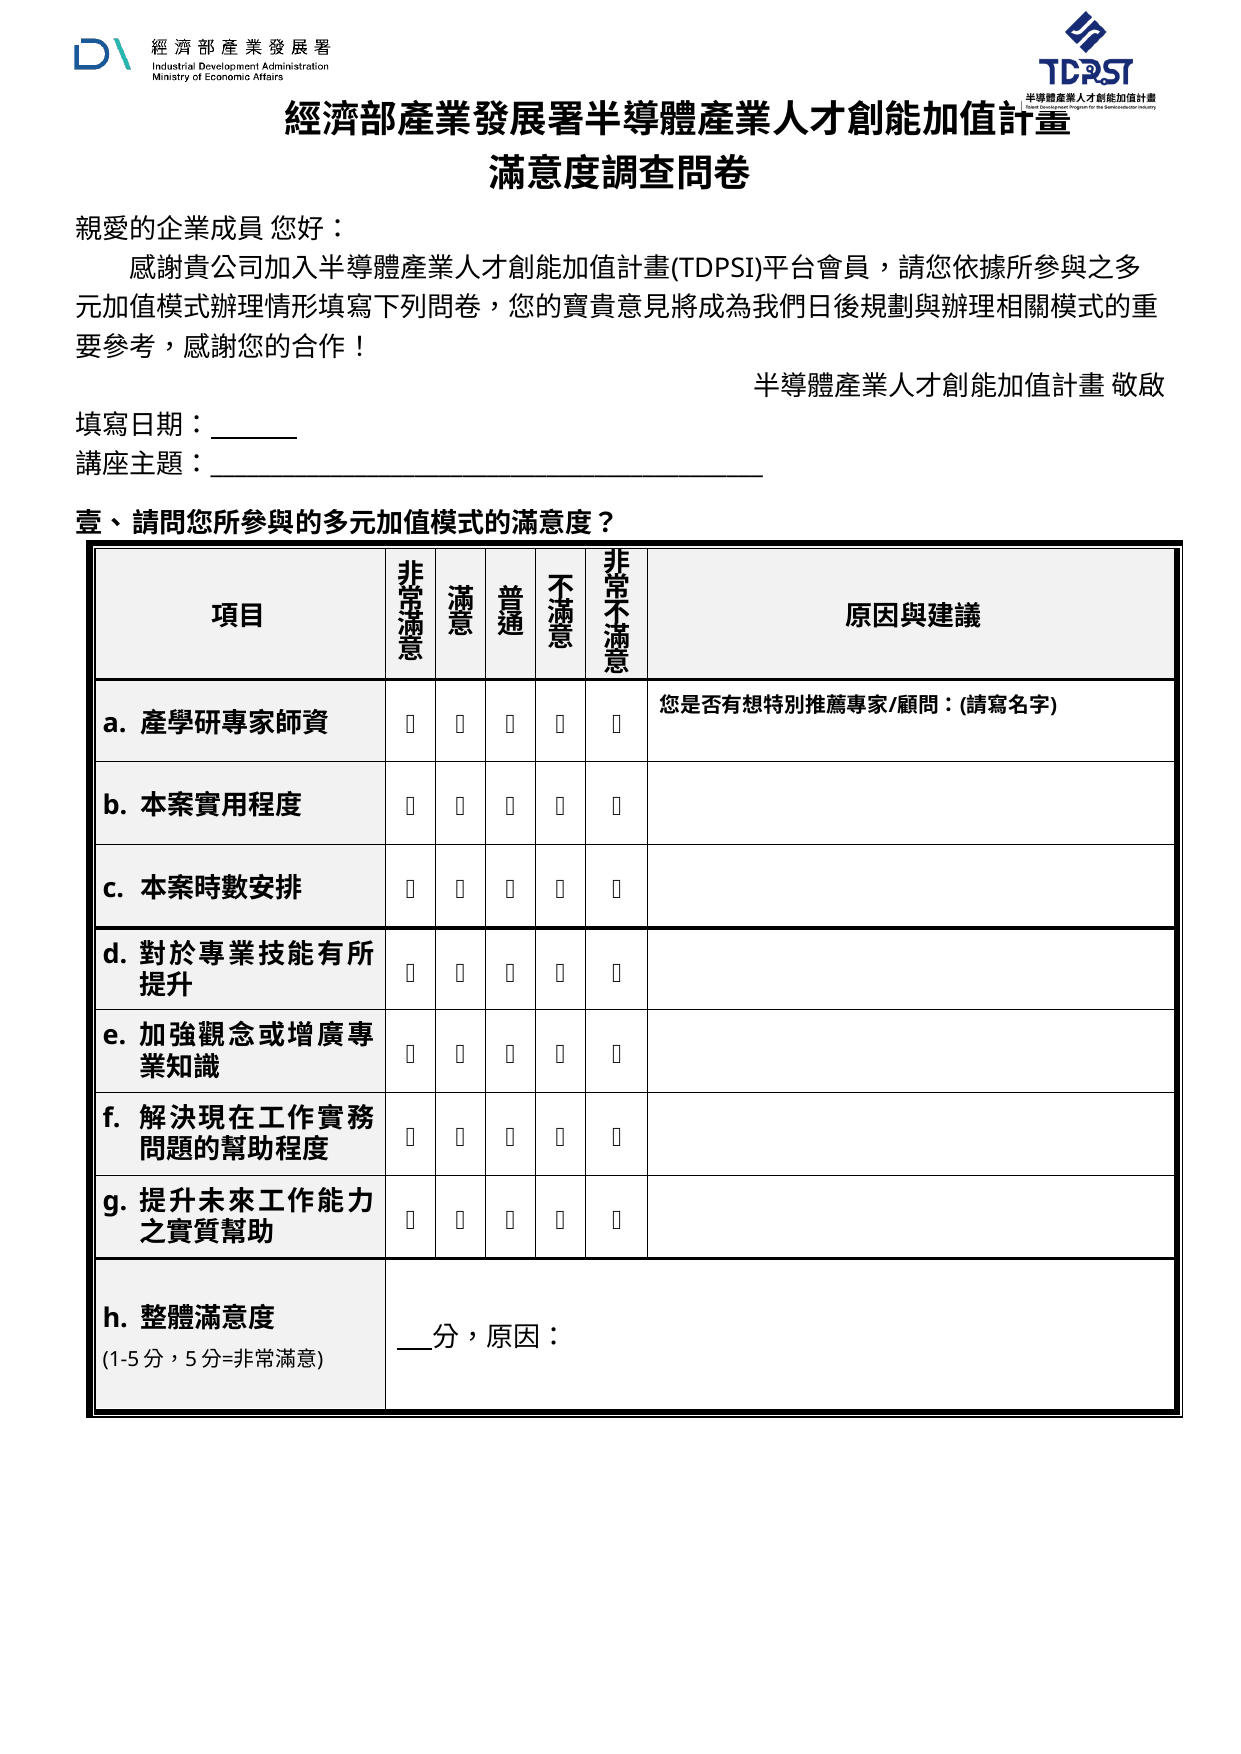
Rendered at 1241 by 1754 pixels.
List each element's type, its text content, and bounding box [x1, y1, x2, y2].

table_cell  [486, 762, 535, 844]
table_cell  [436, 681, 485, 761]
table_cell  [436, 1010, 485, 1092]
table_cell  [486, 1176, 535, 1257]
table_cell  [586, 1176, 647, 1257]
table_cell  [536, 762, 585, 844]
table_cell  [386, 1176, 435, 1257]
table_cell 本案時數安排 [96, 845, 385, 926]
picture [1032, 78, 1161, 113]
table_cell  [386, 1093, 435, 1174]
table_cell 本案實用程度 [96, 762, 385, 844]
text 感謝貴公司加入半導體產業人才創能加值計畫(TDPSI)平台會員，請您依據所參與之多元加值模式辦理情形填寫下列問卷，您的寶貴意見將成為我們日後規劃與辦理相關模式的重要參考，感謝您的合作！ [75, 246, 1165, 364]
list 請問您所參與的多元加值模式的滿意度？ [75, 501, 1165, 540]
table_cell  [536, 681, 585, 761]
table_cell  [386, 762, 435, 844]
table_cell  [386, 845, 435, 926]
table_cell  [436, 1176, 485, 1257]
table_cell  [536, 1010, 585, 1092]
table_cell  [486, 1093, 535, 1174]
table_cell  [536, 1093, 585, 1174]
table_header 項目 [96, 549, 385, 678]
table_cell [648, 1010, 1174, 1092]
table_cell  [586, 1093, 647, 1174]
table_header 非常滿意 [386, 549, 435, 678]
table_cell  [586, 762, 647, 844]
table_cell [648, 845, 1174, 926]
text 講座主題：______________________________________________ [75, 442, 1165, 482]
table_cell  [436, 930, 485, 1009]
table_cell 分，原因： [386, 1260, 1174, 1408]
picture [54, 30, 350, 90]
table_cell  [386, 930, 435, 1009]
table_cell  [436, 762, 485, 844]
table_header 非常不滿意 [586, 549, 647, 678]
table_header 滿意 [436, 549, 485, 678]
table_cell  [386, 681, 435, 761]
text 半導體產業人才創能加值計畫 敬啟 [75, 364, 1165, 403]
table_cell  [486, 930, 535, 1009]
table_cell  [436, 845, 485, 926]
table_cell 解決現在工作實務問題的幫助程度 [96, 1093, 385, 1174]
table_cell  [486, 1010, 535, 1092]
table_cell  [586, 1010, 647, 1092]
table_cell 對於專業技能有所提升 [96, 930, 385, 1009]
table_cell 加強觀念或增廣專業知識 [96, 1010, 385, 1092]
table_cell  [586, 930, 647, 1009]
table_header 普通 [486, 549, 535, 678]
table_cell  [486, 845, 535, 926]
table_cell  [536, 1176, 585, 1257]
table_cell  [536, 845, 585, 926]
table_cell 您是否有想特別推薦專家/顧問：(請寫名字) [648, 681, 1174, 761]
table_cell 產學研專家師資 [96, 681, 385, 761]
text 填寫日期： [75, 403, 1165, 442]
table_header 不滿意 [536, 549, 585, 678]
table_cell  [436, 1093, 485, 1174]
table_cell  [586, 681, 647, 761]
table_cell [648, 762, 1174, 844]
table_cell 提升未來工作能力之實質幫助 [96, 1176, 385, 1257]
table_header 原因與建議 [648, 549, 1174, 678]
table_cell  [586, 845, 647, 926]
text 親愛的企業成員 您好： [75, 207, 1165, 246]
table_cell  [486, 681, 535, 761]
table_cell  [536, 930, 585, 1009]
table_cell  [386, 1010, 435, 1092]
table_cell [648, 930, 1174, 1009]
table_cell 整體滿意度 (1-5分，5分=非常滿意) [96, 1260, 385, 1408]
table_cell [648, 1093, 1174, 1174]
table_cell [648, 1176, 1174, 1257]
